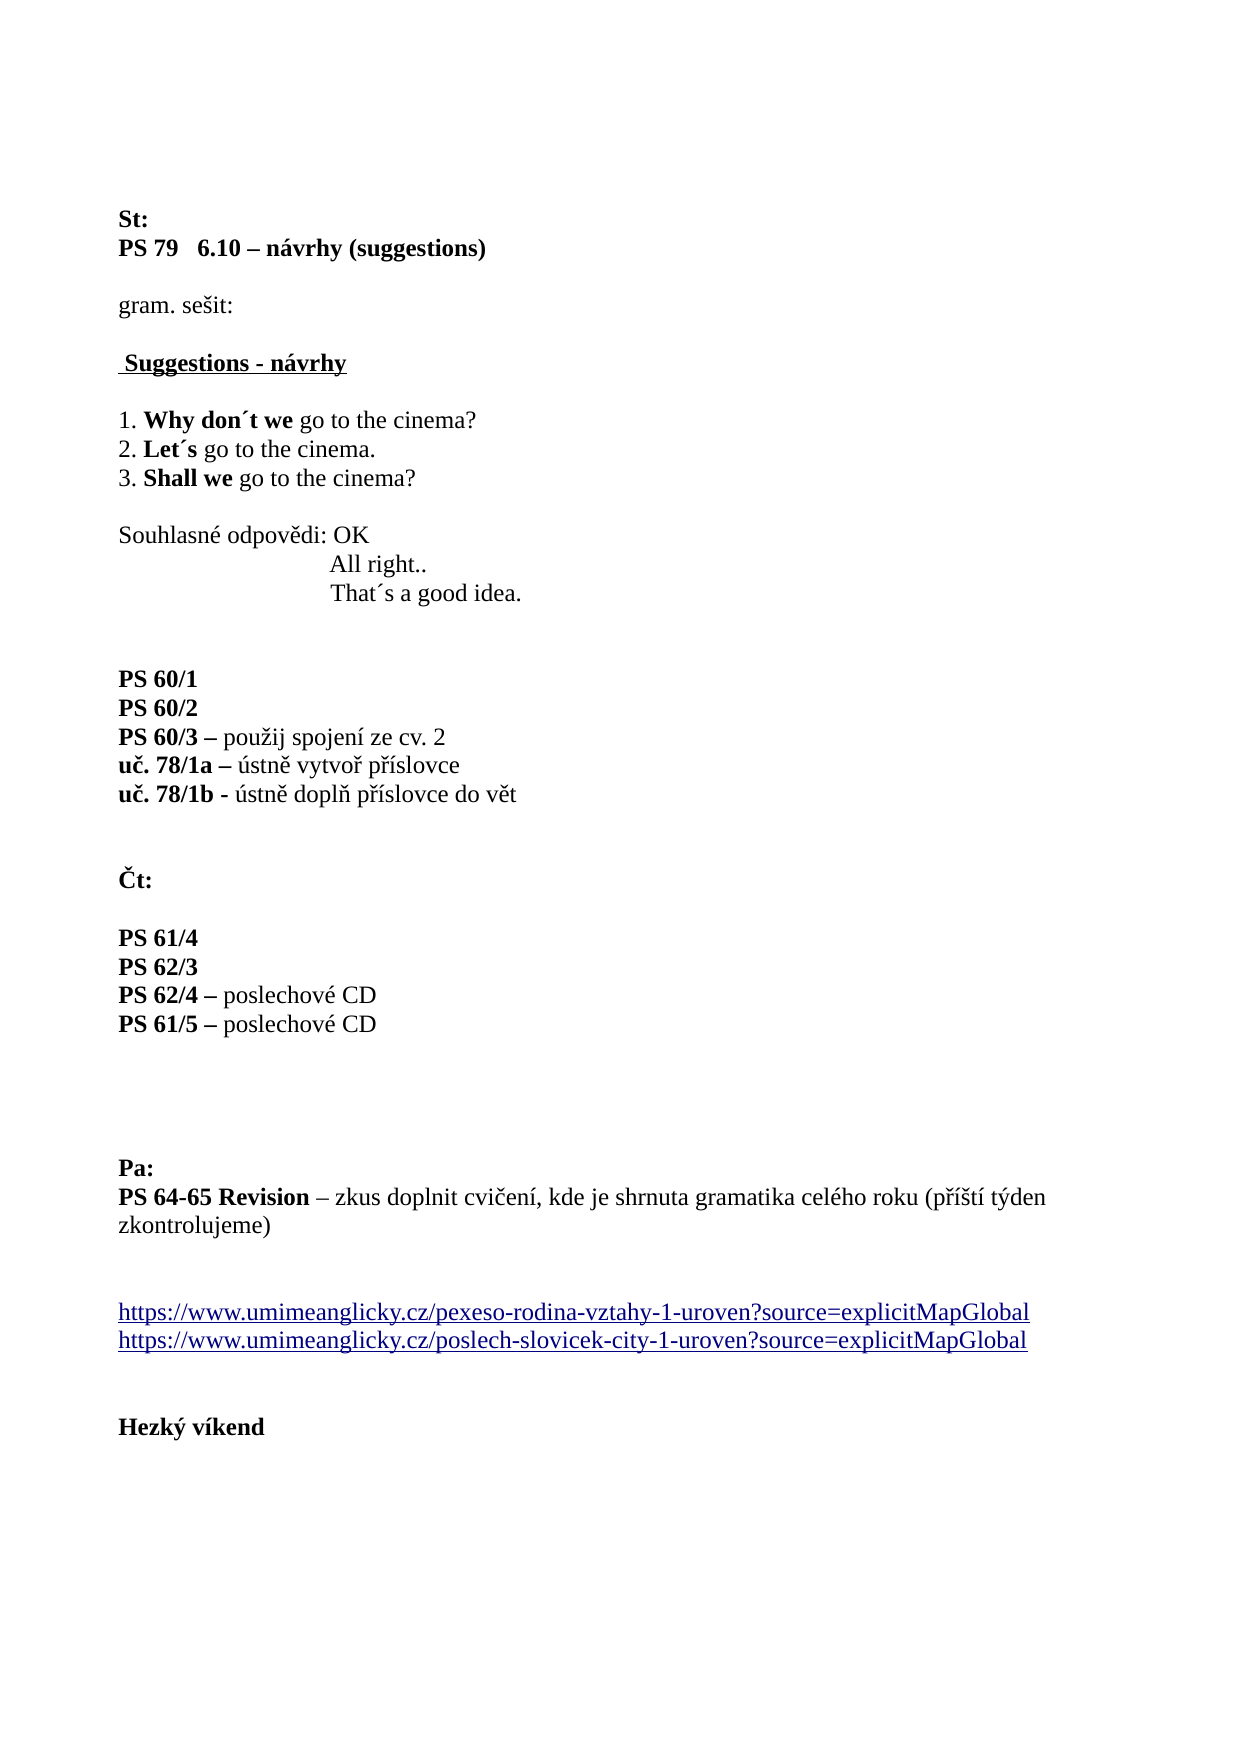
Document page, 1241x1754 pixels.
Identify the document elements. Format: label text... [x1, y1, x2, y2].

text gram. sešit: [118, 291, 1122, 319]
text PS 61/4 [118, 923, 1122, 952]
text PS 62/4 – poslechové CD [118, 981, 1122, 1009]
text 1. Why don´t we go to the cinema? [118, 406, 1122, 434]
text uč. 78/1b - ústně doplň příslovce do vět [118, 779, 1122, 808]
text https://www.umimeanglicky.cz/pexeso-rodina-vztahy-1-uroven?source=explicitMapGlobal [118, 1297, 1122, 1326]
text 3. Shall we go to the cinema? [118, 463, 1122, 492]
text That´s a good idea. [118, 578, 1122, 607]
text https://www.umimeanglicky.cz/poslech-slovicek-city-1-uroven?source=explicitMapGlobal [118, 1326, 1122, 1354]
text All right.. [118, 549, 1122, 578]
text PS 60/1 [118, 664, 1122, 693]
text Souhlasné odpovědi: OK [118, 521, 1122, 549]
text Pa: [118, 1153, 1122, 1182]
text PS 60/2 [118, 693, 1122, 722]
text Čt: [118, 866, 1122, 894]
text uč. 78/1a – ústně vytvoř příslovce [118, 751, 1122, 779]
text St: [118, 204, 1122, 233]
text PS 79 6.10 – návrhy (suggestions) [118, 233, 1122, 262]
text Suggestions - návrhy [118, 348, 1122, 377]
text PS 62/3 [118, 952, 1122, 981]
text PS 64-65 Revision – zkus doplnit cvičení, kde je shrnuta gramatika celého roku (příští týden zkontrolujeme) [118, 1182, 1122, 1239]
text PS 61/5 – poslechové CD [118, 1009, 1122, 1038]
text PS 60/3 – použij spojení ze cv. 2 [118, 722, 1122, 751]
text Hezký víkend [118, 1412, 1122, 1441]
text 2. Let´s go to the cinema. [118, 434, 1122, 463]
